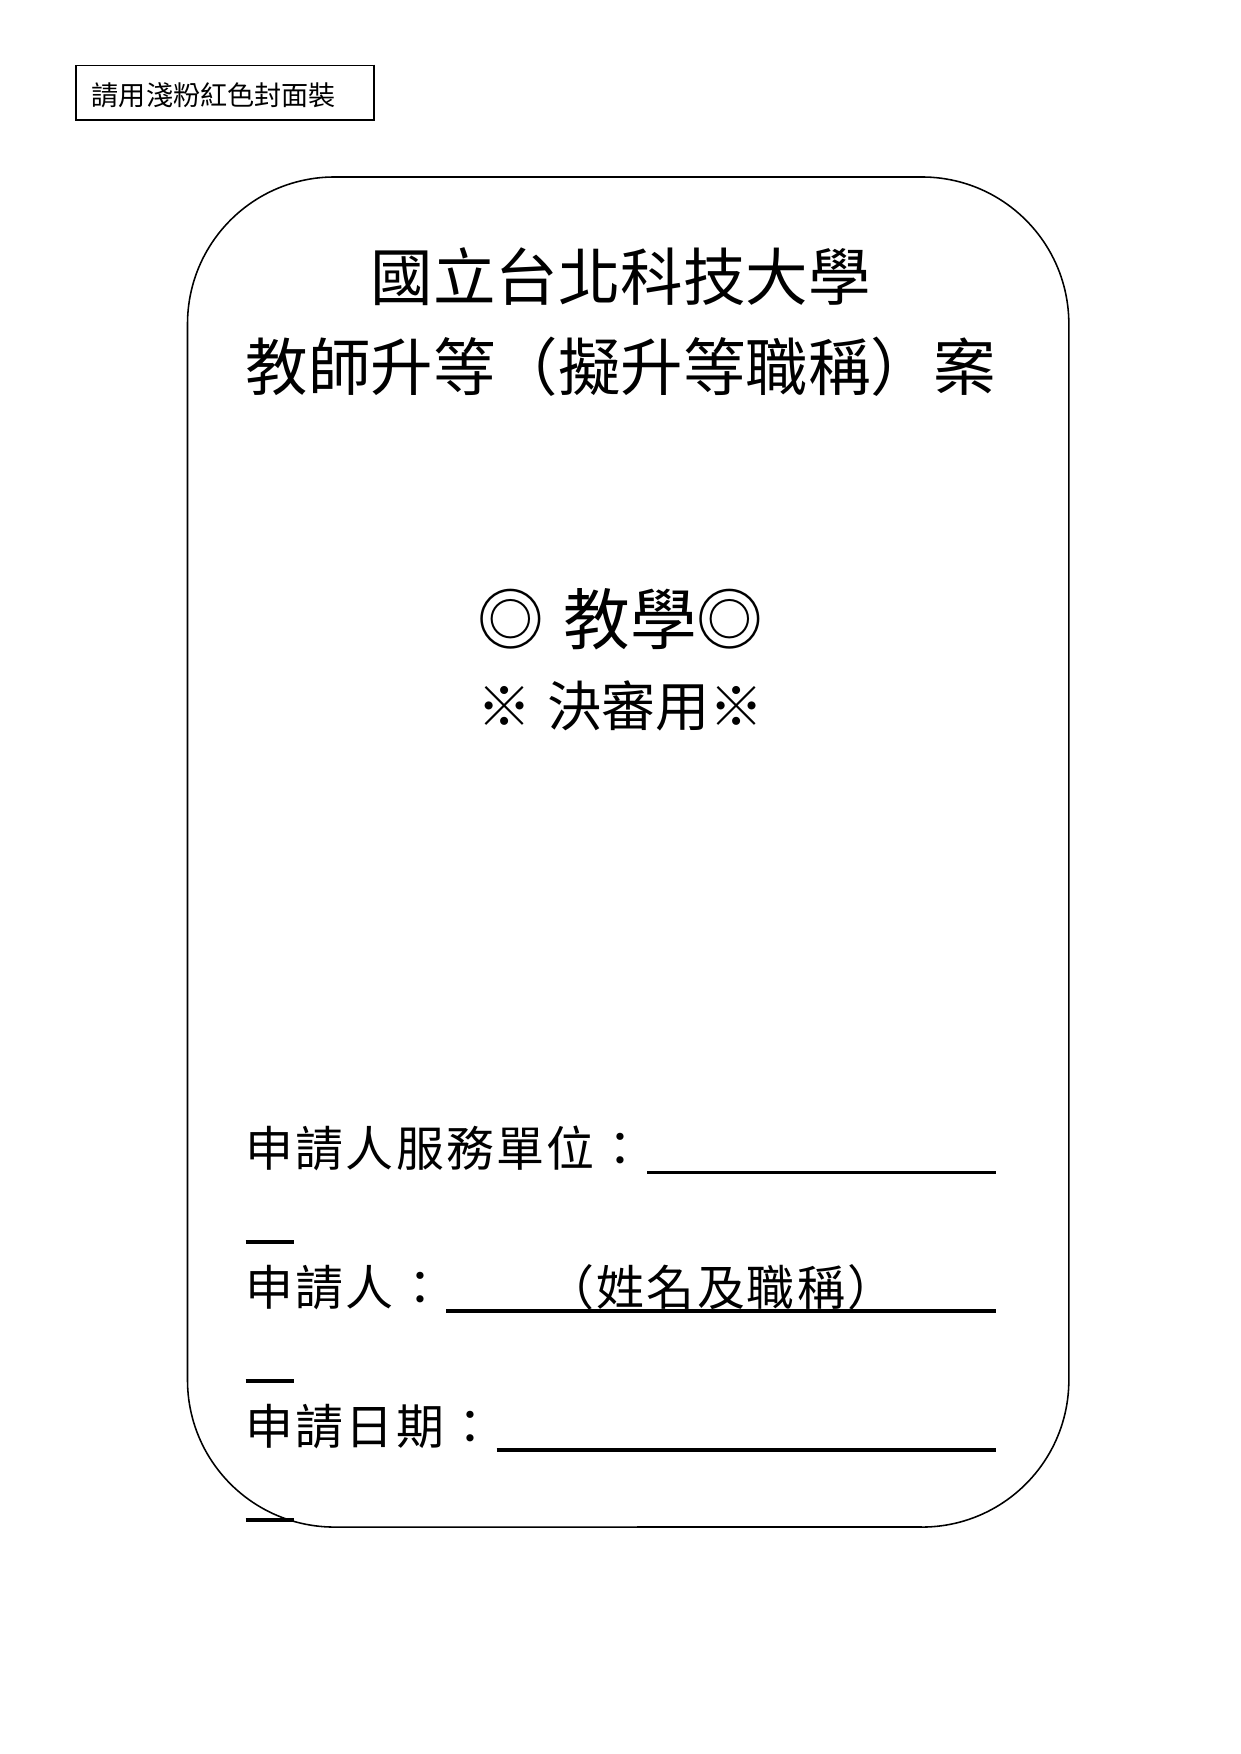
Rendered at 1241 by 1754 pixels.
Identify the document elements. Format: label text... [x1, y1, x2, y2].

text 請用淺粉紅色封面裝訂 [92, 73, 358, 112]
